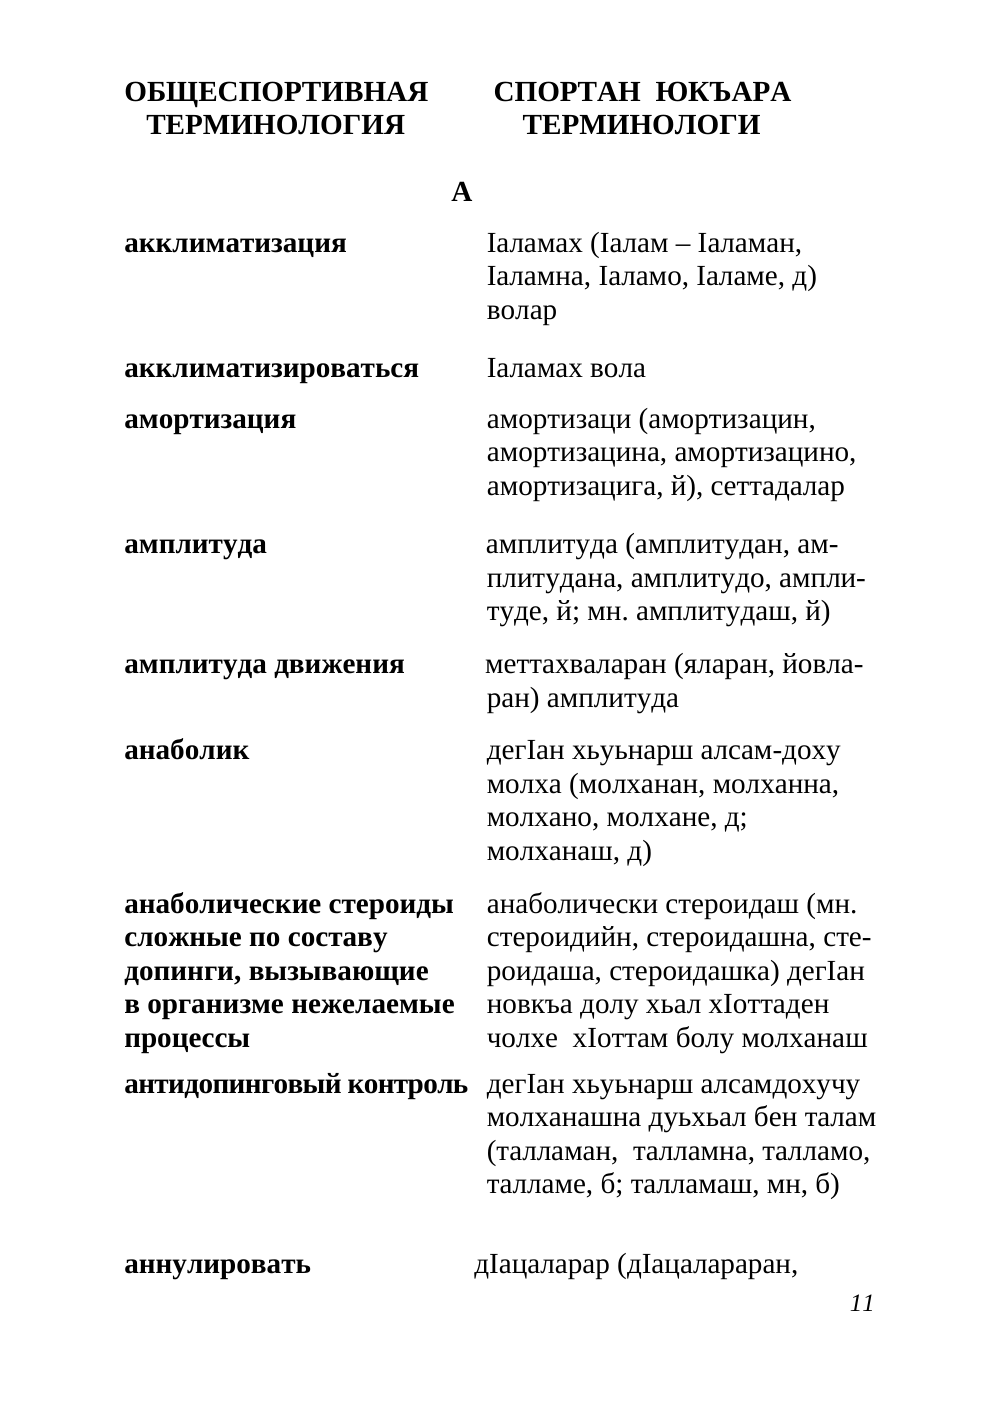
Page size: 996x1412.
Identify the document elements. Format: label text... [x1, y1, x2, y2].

text амплитуда движения меттахваларан (яларан, йовла- [124, 646, 877, 680]
text А [124, 174, 799, 208]
text ТЕРМИНОЛОГИЯ ТЕРМИНОЛОГИ [124, 107, 877, 141]
text туде, й; мн. амплитудаш, й) [124, 593, 877, 627]
text анаболик дегIан хьуьнарш алсам-доху молха (молханан, молханна, молхано, молхане, д; молханаш, д) [124, 732, 877, 867]
text анаболические стероиды анаболически стероидаш (мн. [124, 886, 877, 919]
text сложные по составу стероидийн, стероидашна, сте- допинги, вызывающие роидаша, стероидашка) дегIан [124, 919, 877, 986]
text ОБЩЕСПОРТИВНАЯ СПОРТАН ЮКЪАРА [124, 74, 877, 107]
text в организме нежелаемые новкъа долу хьал хIоттаден [124, 986, 877, 1020]
text процессы чолхе хIоттам болу молханаш [124, 1020, 877, 1053]
text амплитуда амплитуда (амплитудан, ам- [124, 526, 877, 560]
text волар [198, 292, 877, 325]
text антидопинговый контроль дегIан хьуьнарш алсамдохучу молханашна дуьхьал бен талам (талламан, талламна, талламо, талламе, б; талламаш, мн, б) [124, 1066, 877, 1200]
text ран) амплитуда [124, 680, 877, 713]
text плитудана, амплитудо, ампли- [124, 560, 877, 593]
text аннулировать дIацаларар (дIацалараран, [124, 1246, 877, 1280]
text акклиматизация Iаламах (Iалам – Iаламан, Iаламна, Iаламо, Iаламе, д) [124, 225, 877, 292]
text амортизация амортизаци (амортизацин, амортизацина, амортизацино, амортизацига, й), сеттадалар [124, 401, 877, 501]
text акклиматизироваться Iаламах вола [124, 350, 877, 384]
